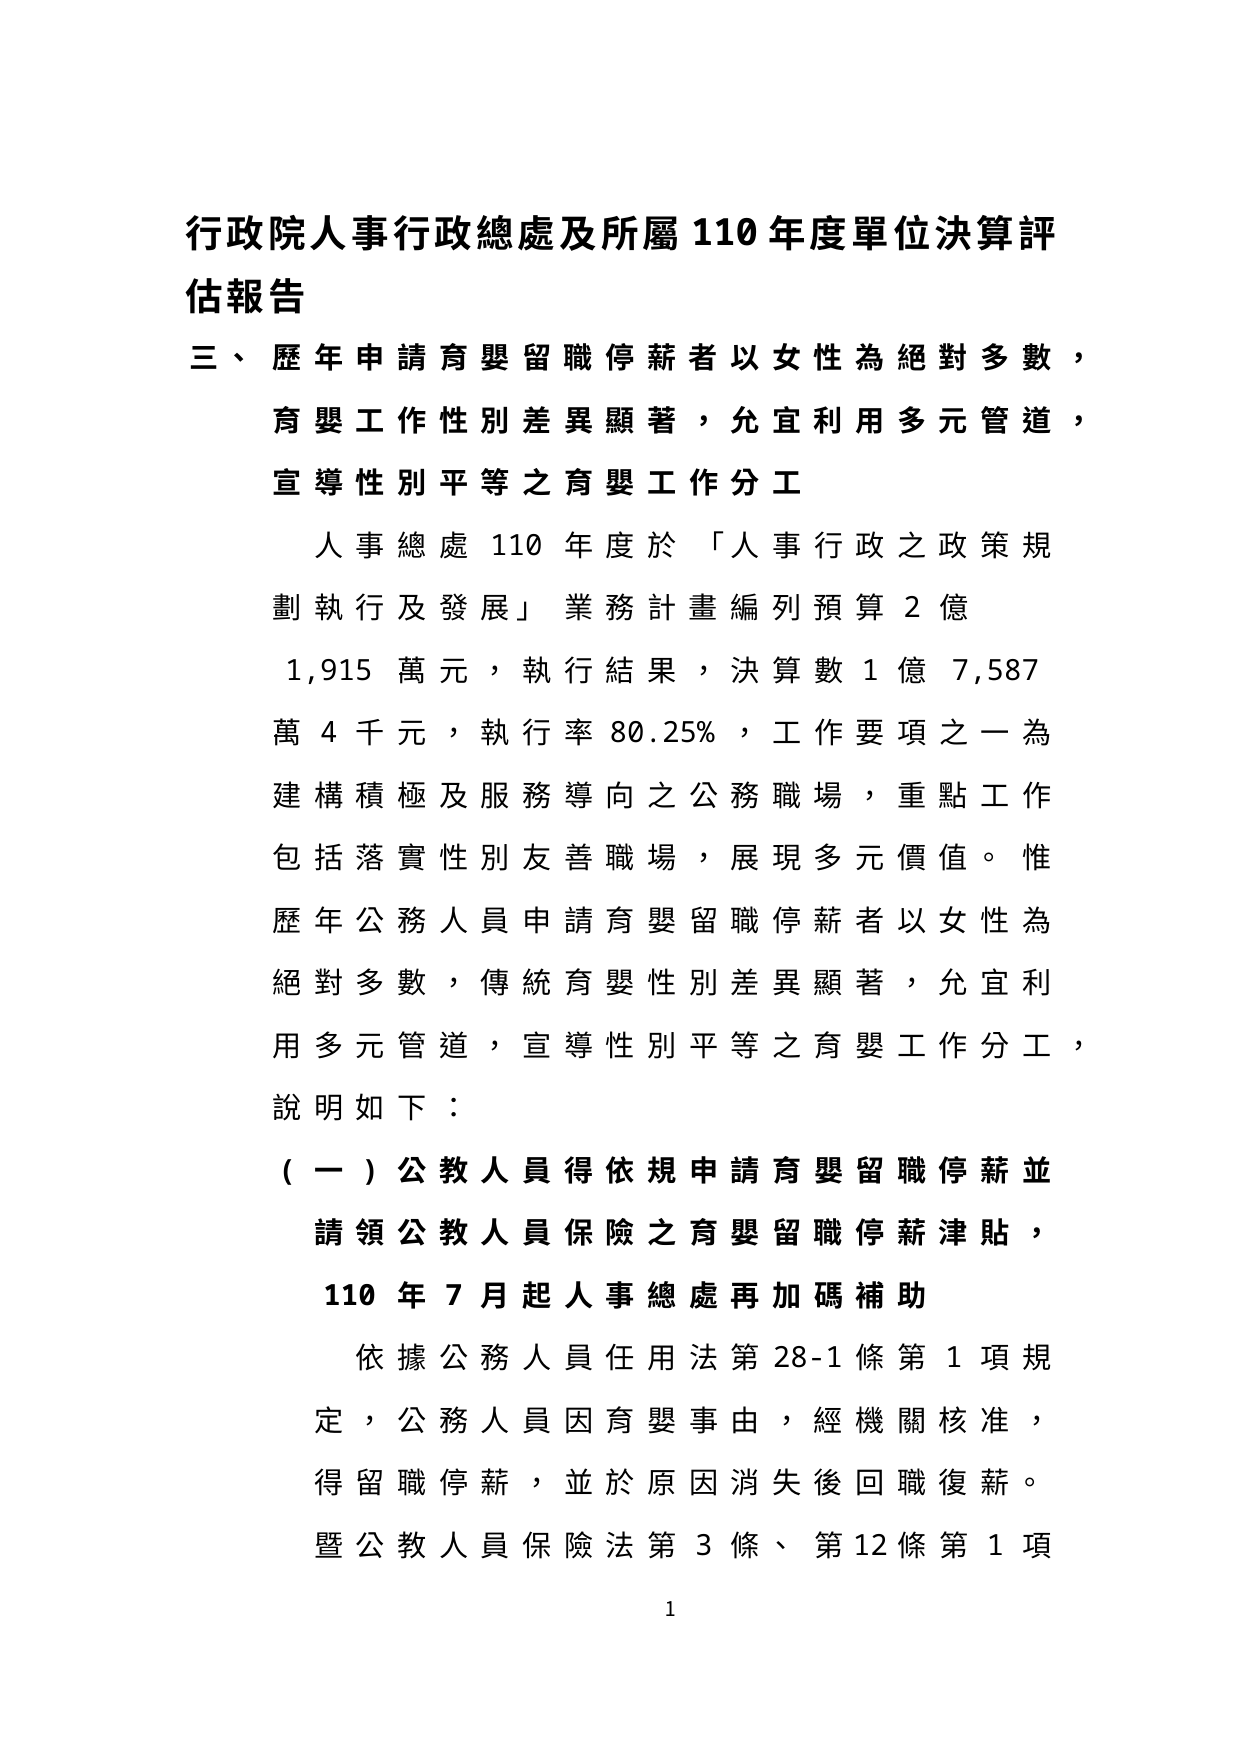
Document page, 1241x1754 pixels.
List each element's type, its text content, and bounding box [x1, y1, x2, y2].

text 依據公務人員任用法第28-1條第1項規定，公務人員因育嬰事由，經機關核准，得留職停薪，並於原因消失後回職復薪。暨公教人員保險法第3條、第12條第1項 [271, 1314, 1058, 1564]
text 行政院人事行政總處及所屬110年度單位決算評估報告 [183, 189, 1058, 314]
text (一)公教人員得依規申請育嬰留職停薪並請領公教人員保險之育嬰留職停薪津貼，110年7月起人事總處再加碼補助 [242, 1127, 1058, 1314]
text 三、歷年申請育嬰留職停薪者以女性為絕對多數，育嬰工作性別差異顯著，允宜利用多元管道，宣導性別平等之育嬰工作分工 [183, 314, 1058, 502]
text 人事總處110年度於「人事行政之政策規劃執行及發展」業務計畫編列預算2億1,915萬元，執行結果，決算數1億7,587萬4千元，執行率80.25%，工作要項之一為建構積極及服務導向之公務職場，重點工作包括落實性別友善職場，展現多元價值。惟歷年公務人員申請育嬰留職停薪者以女性為絕對多數，傳統育嬰性別差異顯著，允宜利用多元管道，宣導性別平等之育嬰工作分工，說明如下： [242, 502, 1058, 1127]
